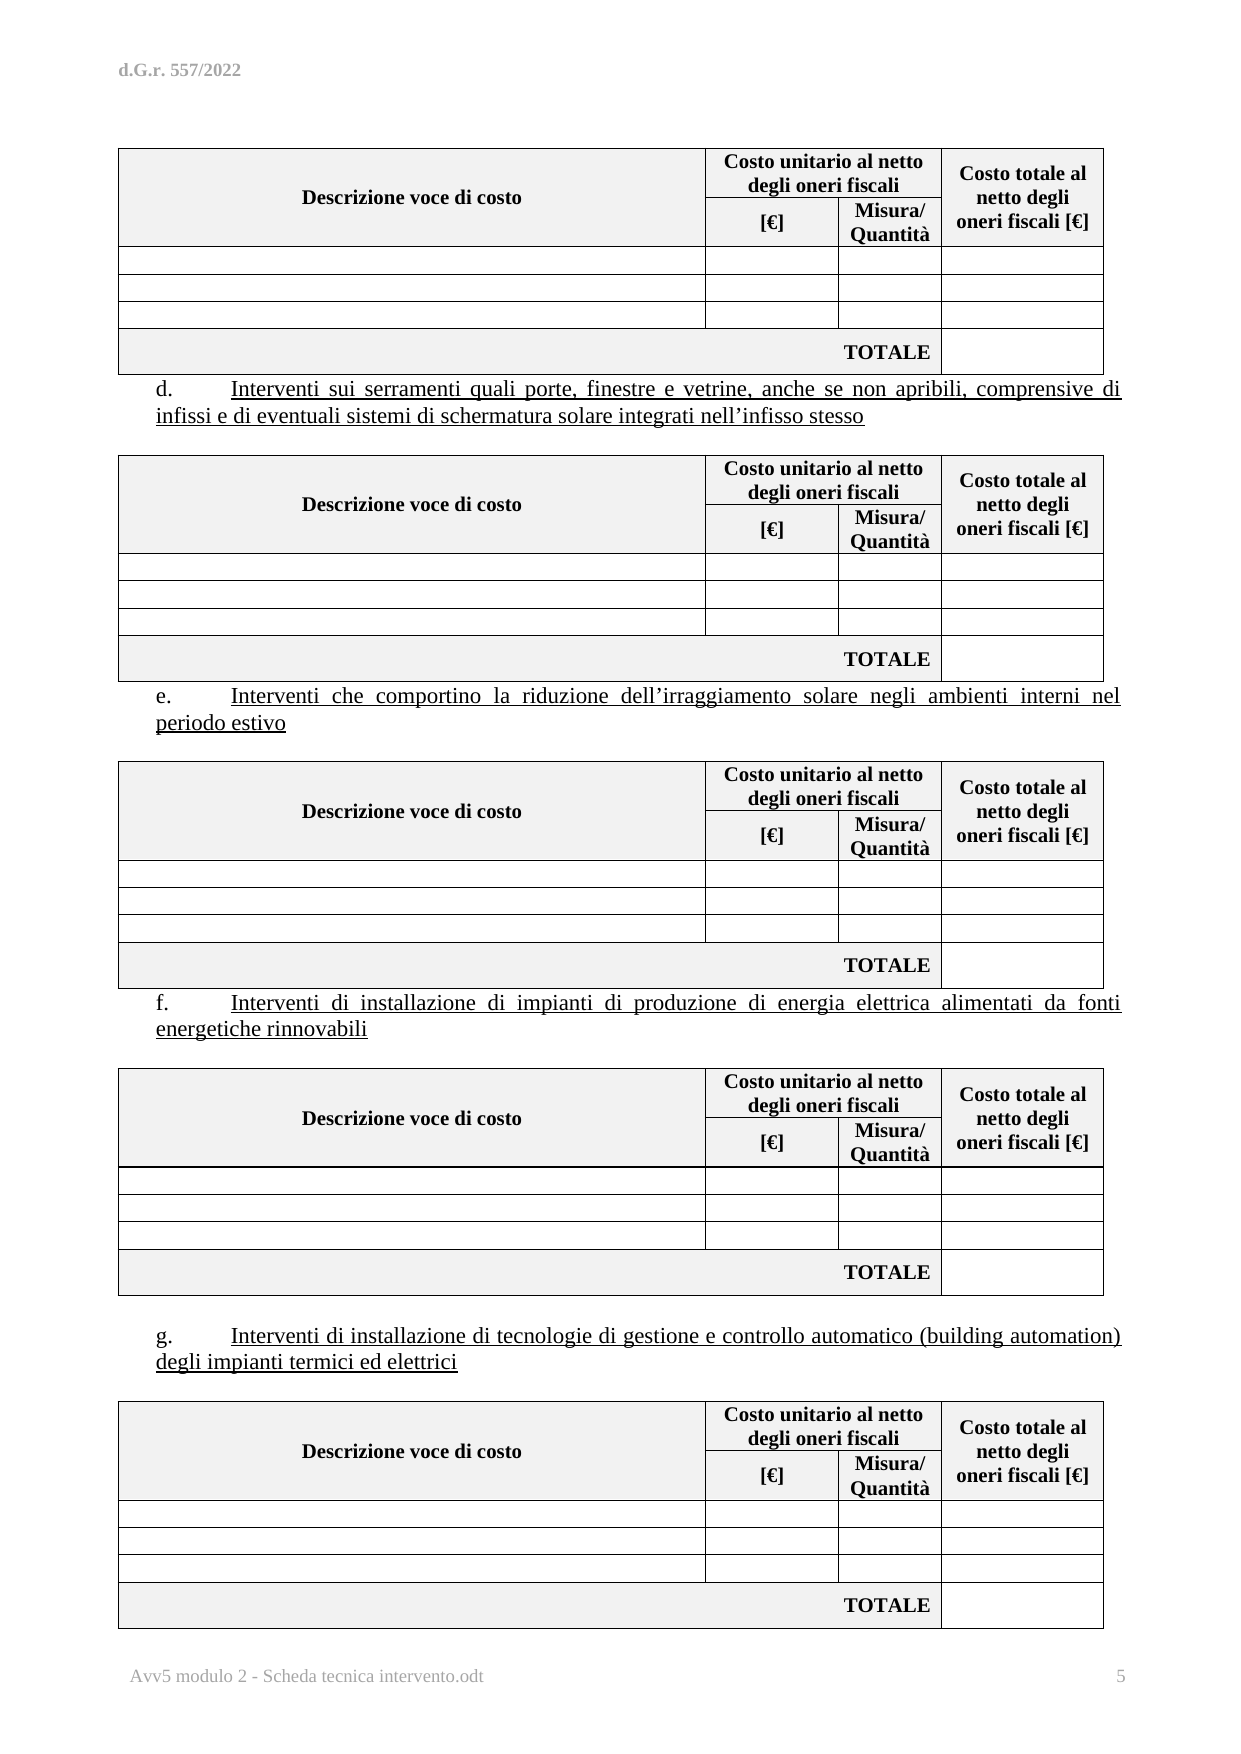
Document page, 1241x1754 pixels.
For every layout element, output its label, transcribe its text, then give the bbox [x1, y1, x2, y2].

table_cell [839, 1195, 941, 1221]
table_cell [942, 1222, 1103, 1248]
table_cell [706, 1528, 838, 1554]
table_cell [706, 275, 838, 301]
table_header Costo unitario al netto degli oneri fiscali [706, 149, 941, 197]
table_cell [706, 1168, 838, 1194]
list Interventi sui serramenti quali porte, finestre e vetrine, anche se non apribili, comprensive di infissi e di eventuali sistemi di schermatura solare integrati nell’infisso stesso [156, 375, 1122, 428]
table_cell [119, 581, 705, 608]
table_cell [942, 329, 1103, 374]
table_cell [942, 1195, 1103, 1221]
table_cell [€] [706, 1451, 838, 1499]
table_cell [839, 915, 941, 942]
table_header Descrizione voce di costo [119, 456, 705, 553]
table_header Descrizione voce di costo [119, 1069, 705, 1166]
table_cell [706, 861, 838, 887]
table_header Costo unitario al netto degli oneri fiscali [706, 456, 941, 504]
table_cell [706, 915, 838, 942]
table_cell [119, 1168, 705, 1194]
table_cell [119, 915, 705, 942]
table_cell [942, 581, 1103, 608]
table_cell [706, 888, 838, 914]
table_cell TOTALE [119, 329, 941, 374]
table_cell [€] [706, 1118, 838, 1166]
table_cell [942, 1528, 1103, 1554]
table_cell [942, 888, 1103, 914]
table_cell [839, 888, 941, 914]
table_cell Misura/ Quantità [839, 1451, 941, 1499]
table_cell [€] [706, 505, 838, 553]
table_header Descrizione voce di costo [119, 762, 705, 859]
table_cell [942, 247, 1103, 273]
table_header Descrizione voce di costo [119, 1402, 705, 1499]
table_cell [706, 554, 838, 580]
table_cell [706, 581, 838, 608]
table_cell [839, 1168, 941, 1194]
table_cell Misura/ Quantità [839, 505, 941, 553]
table_cell [119, 247, 705, 273]
table_cell [706, 247, 838, 273]
table_cell [119, 1555, 705, 1582]
table_cell [119, 275, 705, 301]
table_cell [706, 302, 838, 328]
table_header Costo unitario al netto degli oneri fiscali [706, 1402, 941, 1450]
table_cell [€] [706, 811, 838, 859]
table_cell [839, 302, 941, 328]
table_cell [706, 1501, 838, 1527]
table_cell [839, 581, 941, 608]
table_cell [839, 1501, 941, 1527]
table_cell [839, 554, 941, 580]
table_header Descrizione voce di costo [119, 149, 705, 246]
table_cell [119, 888, 705, 914]
table_cell [839, 861, 941, 887]
table_cell [942, 609, 1103, 635]
list Interventi di installazione di impianti di produzione di energia elettrica alimentati da fonti energetiche rinnovabili [156, 989, 1122, 1042]
table_cell [119, 609, 705, 635]
table_cell [839, 247, 941, 273]
table_header Costo unitario al netto degli oneri fiscali [706, 1069, 941, 1117]
list Interventi di installazione di tecnologie di gestione e controllo automatico (building automation) degli impianti termici ed elettrici [156, 1322, 1122, 1375]
table_cell [942, 1501, 1103, 1527]
table_cell Misura/ Quantità [839, 1118, 941, 1166]
table_cell [942, 636, 1103, 681]
table_header Costo totale al netto degli oneri fiscali [€] [942, 456, 1103, 553]
table_cell [119, 554, 705, 580]
table_header Costo totale al netto degli oneri fiscali [€] [942, 762, 1103, 859]
table_cell [942, 1250, 1103, 1295]
table_cell [839, 275, 941, 301]
table_cell [€] [706, 198, 838, 246]
table_cell [119, 1222, 705, 1248]
table_cell [706, 1222, 838, 1248]
table_cell [942, 861, 1103, 887]
table_cell [119, 1501, 705, 1527]
table_cell [942, 943, 1103, 988]
table_cell Misura/ Quantità [839, 198, 941, 246]
table_cell [706, 609, 838, 635]
table_cell Misura/ Quantità [839, 811, 941, 859]
table_cell [839, 1528, 941, 1554]
table_cell [839, 1555, 941, 1582]
table_cell [942, 915, 1103, 942]
table_cell [119, 1528, 705, 1554]
table_cell [706, 1555, 838, 1582]
table_header Costo totale al netto degli oneri fiscali [€] [942, 1402, 1103, 1499]
table_cell TOTALE [119, 943, 941, 988]
table_cell [119, 1195, 705, 1221]
list Interventi che comportino la riduzione dell’irraggiamento solare negli ambienti interni nel periodo estivo [156, 682, 1122, 735]
table_cell [942, 554, 1103, 580]
table_cell [119, 302, 705, 328]
table_cell [942, 1583, 1103, 1628]
table_cell [839, 1222, 941, 1248]
table_cell [942, 302, 1103, 328]
table_header Costo totale al netto degli oneri fiscali [€] [942, 1069, 1103, 1166]
table_cell [942, 275, 1103, 301]
table_cell [942, 1168, 1103, 1194]
table_header Costo totale al netto degli oneri fiscali [€] [942, 149, 1103, 246]
table_cell TOTALE [119, 636, 941, 681]
table_cell TOTALE [119, 1583, 941, 1628]
table_header Costo unitario al netto degli oneri fiscali [706, 762, 941, 810]
table_cell TOTALE [119, 1250, 941, 1295]
table_cell [119, 861, 705, 887]
table_cell [942, 1555, 1103, 1582]
table_cell [706, 1195, 838, 1221]
table_cell [839, 609, 941, 635]
